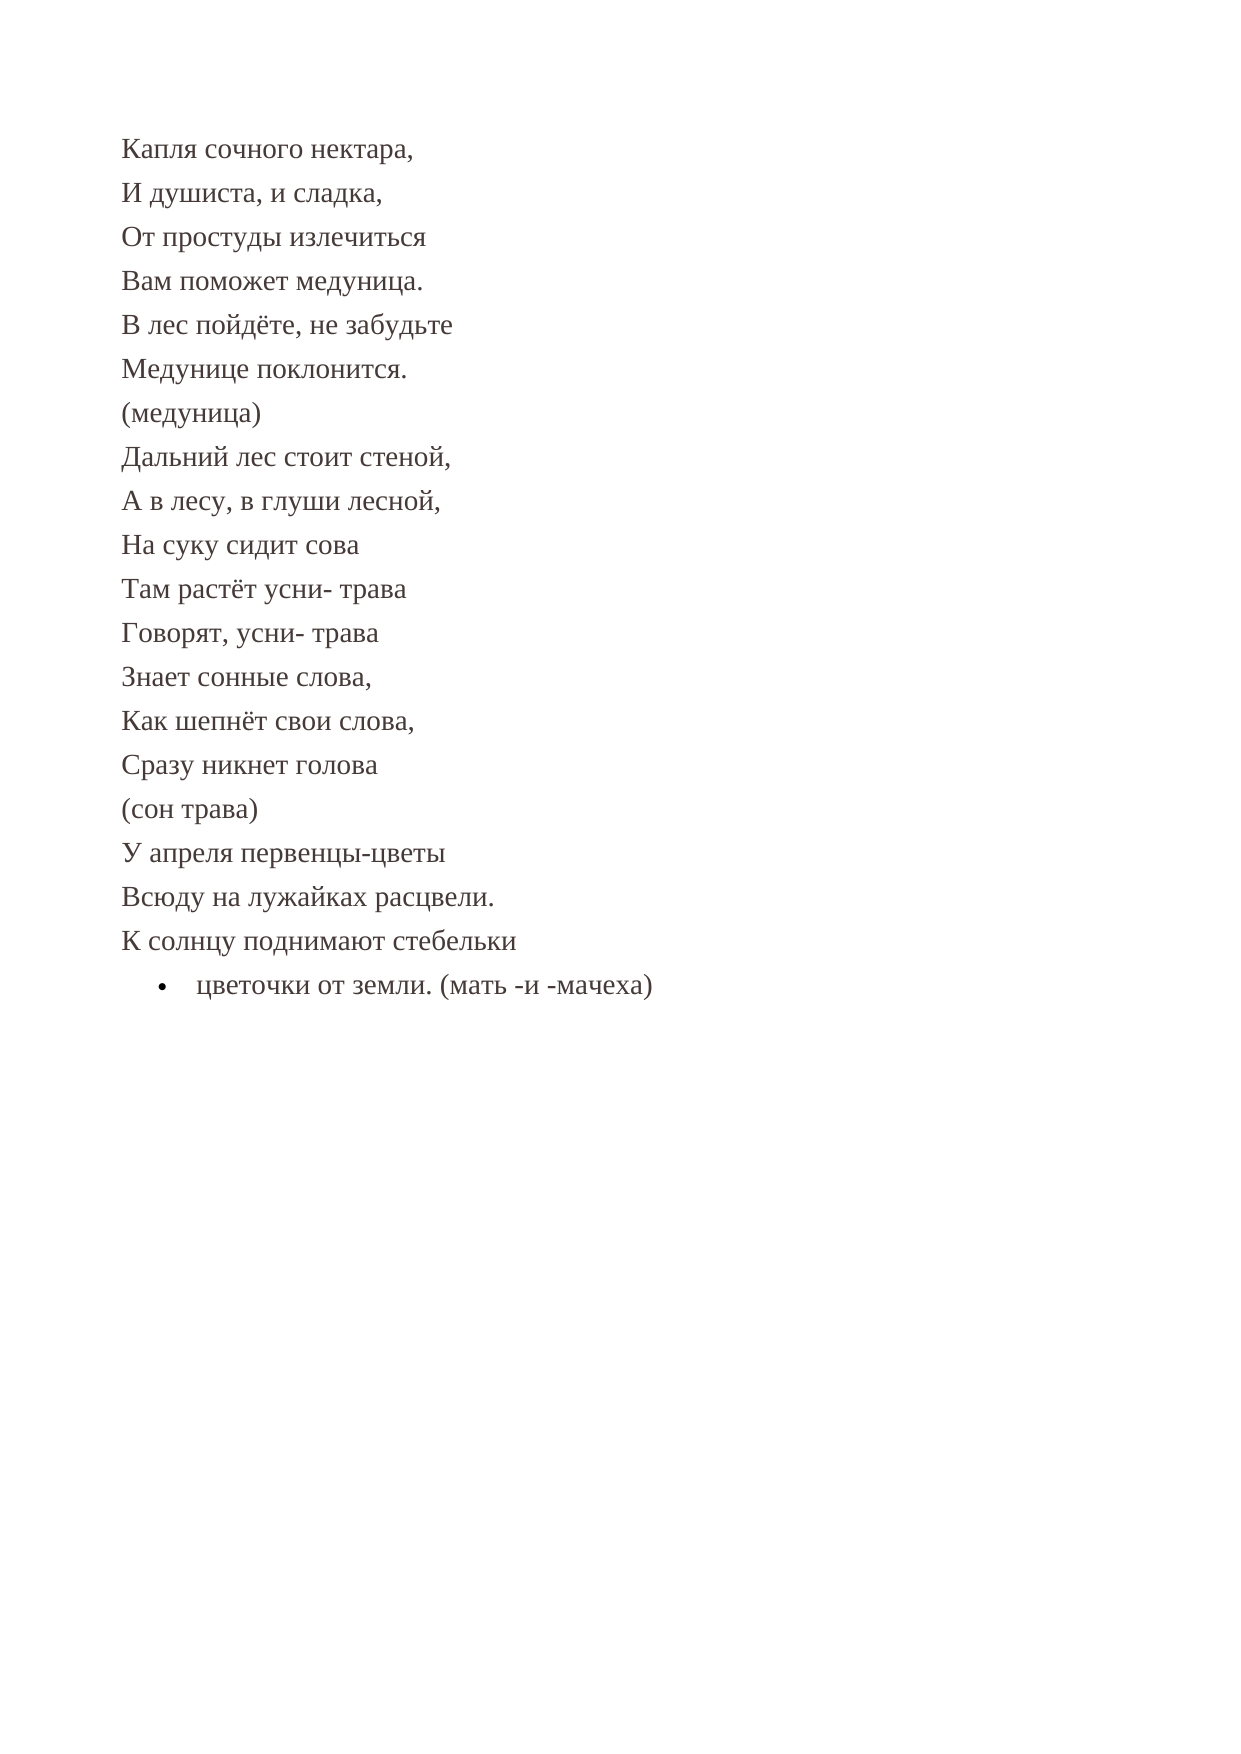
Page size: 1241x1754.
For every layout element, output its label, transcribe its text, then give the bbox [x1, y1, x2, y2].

table_cell Капля сочного нектара, И душиста, и сладка, От простуды излечиться Вам поможет медуница. В лес пойдёте, не забудьте Медунице поклонится. (медуница) Дальний лес стоит стеной, А в лесу, в глуши лесной, На суку сидит сова Там растёт усни- трава Говорят, усни- трава Знает сонные слова, Как шепнёт свои слова, Сразу никнет голова (сон трава) У апреля первенцы-цветы Всюду на лужайках расцвели. К солнцу поднимают стебельки цветочки от земли. (мать -и -мачеха) [118, 118, 1122, 1016]
